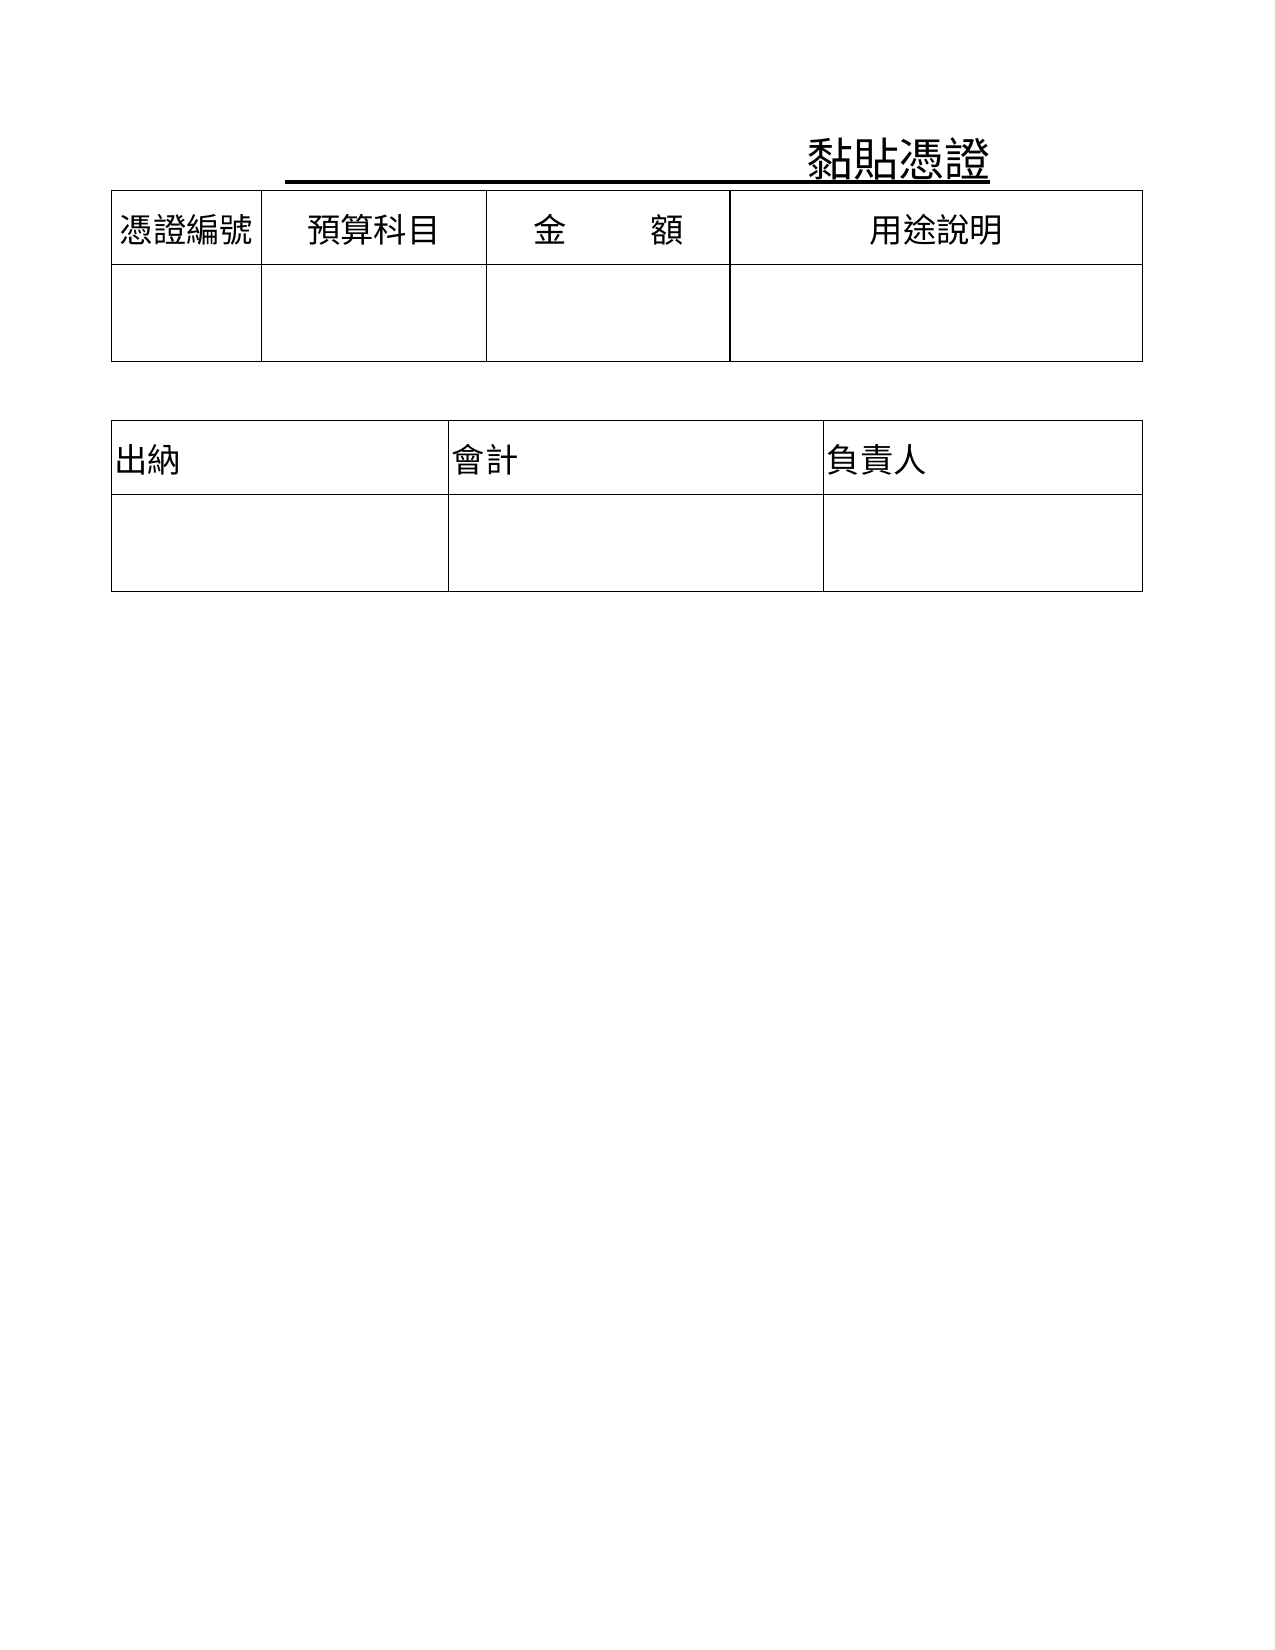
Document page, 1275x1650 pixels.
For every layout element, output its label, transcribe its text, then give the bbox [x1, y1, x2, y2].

table_header 用途說明 [731, 191, 1142, 264]
table_header 預算科目 [262, 191, 486, 264]
table_header 出納 [112, 421, 448, 494]
table_cell [824, 495, 1142, 591]
table_header 金 額 [487, 191, 729, 264]
table_header 會計 [449, 421, 823, 494]
table_cell [449, 495, 823, 591]
table_cell [112, 495, 448, 591]
text 黏貼憑證 [71, 123, 1204, 190]
table_cell [262, 265, 486, 361]
table_cell [731, 265, 1142, 361]
table_cell [112, 265, 261, 361]
table_cell [487, 265, 729, 361]
table_header 憑證編號 [112, 191, 261, 264]
table_header 負責人 [824, 421, 1142, 494]
